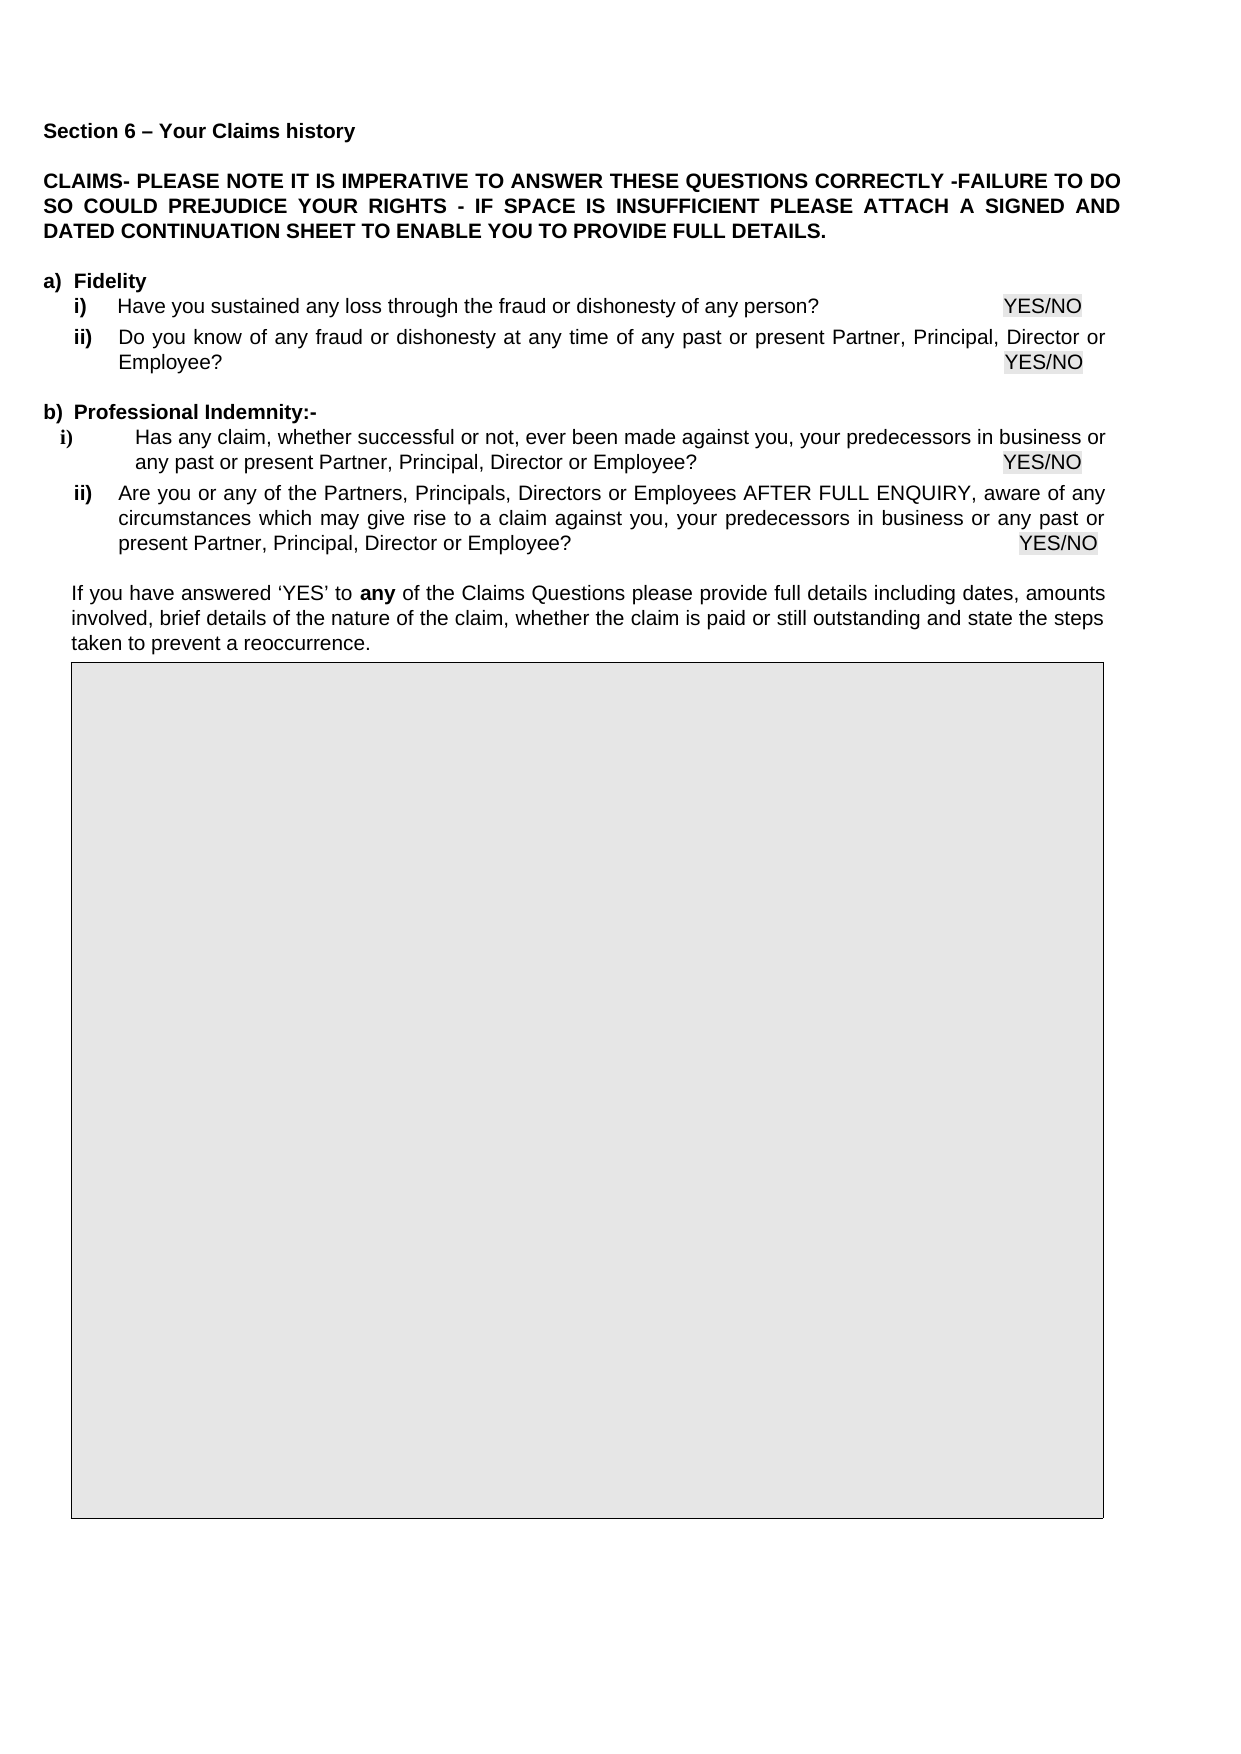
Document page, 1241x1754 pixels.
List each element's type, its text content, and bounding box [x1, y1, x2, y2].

text Section 6 – Your Claims history [43, 118, 1122, 143]
text ii) Are you or any of the Partners, Principals, Directors or Employees AFTER FULL ENQUIRY, aware of any circumstances which may give rise to a claim against you, your predecessors in business or any past or present Partner, Principal, Director or Employee? YES/NO [74, 481, 1107, 556]
text If you have answered ‘YES’ to any of the Claims Questions please provide full details including dates, amounts involved, brief details of the nature of the claim, whether the claim is paid or still outstanding and state the steps taken to prevent a reoccurrence. [71, 581, 1107, 656]
list i) Have you sustained any loss through the fraud or dishonesty of any person? YES/NO [43, 293, 1122, 318]
list Has any claim, whether successful or not, ever been made against you, your predecessors in business or any past or present Partner, Principal, Director or Employee? YES/NO [70, 424, 1107, 474]
text CLAIMS- PLEASE NOTE IT IS IMPERATIVE TO ANSWER THESE QUESTIONS CORRECTLY -FAILURE TO DO SO COULD PREJUDICE YOUR RIGHTS - IF SPACE IS INSUFFICIENT PLEASE ATTACH A SIGNED AND DATED CONTINUATION SHEET TO ENABLE YOU TO PROVIDE FULL DETAILS. [43, 168, 1122, 243]
text a) Fidelity [43, 268, 1122, 293]
subtitle b) Professional Indemnity:- [43, 399, 1122, 424]
text ii) Do you know of any fraud or dishonesty at any time of any past or present Partner, Principal, Director or Employee? YES/NO [74, 324, 1107, 374]
table_header [72, 663, 1103, 1518]
